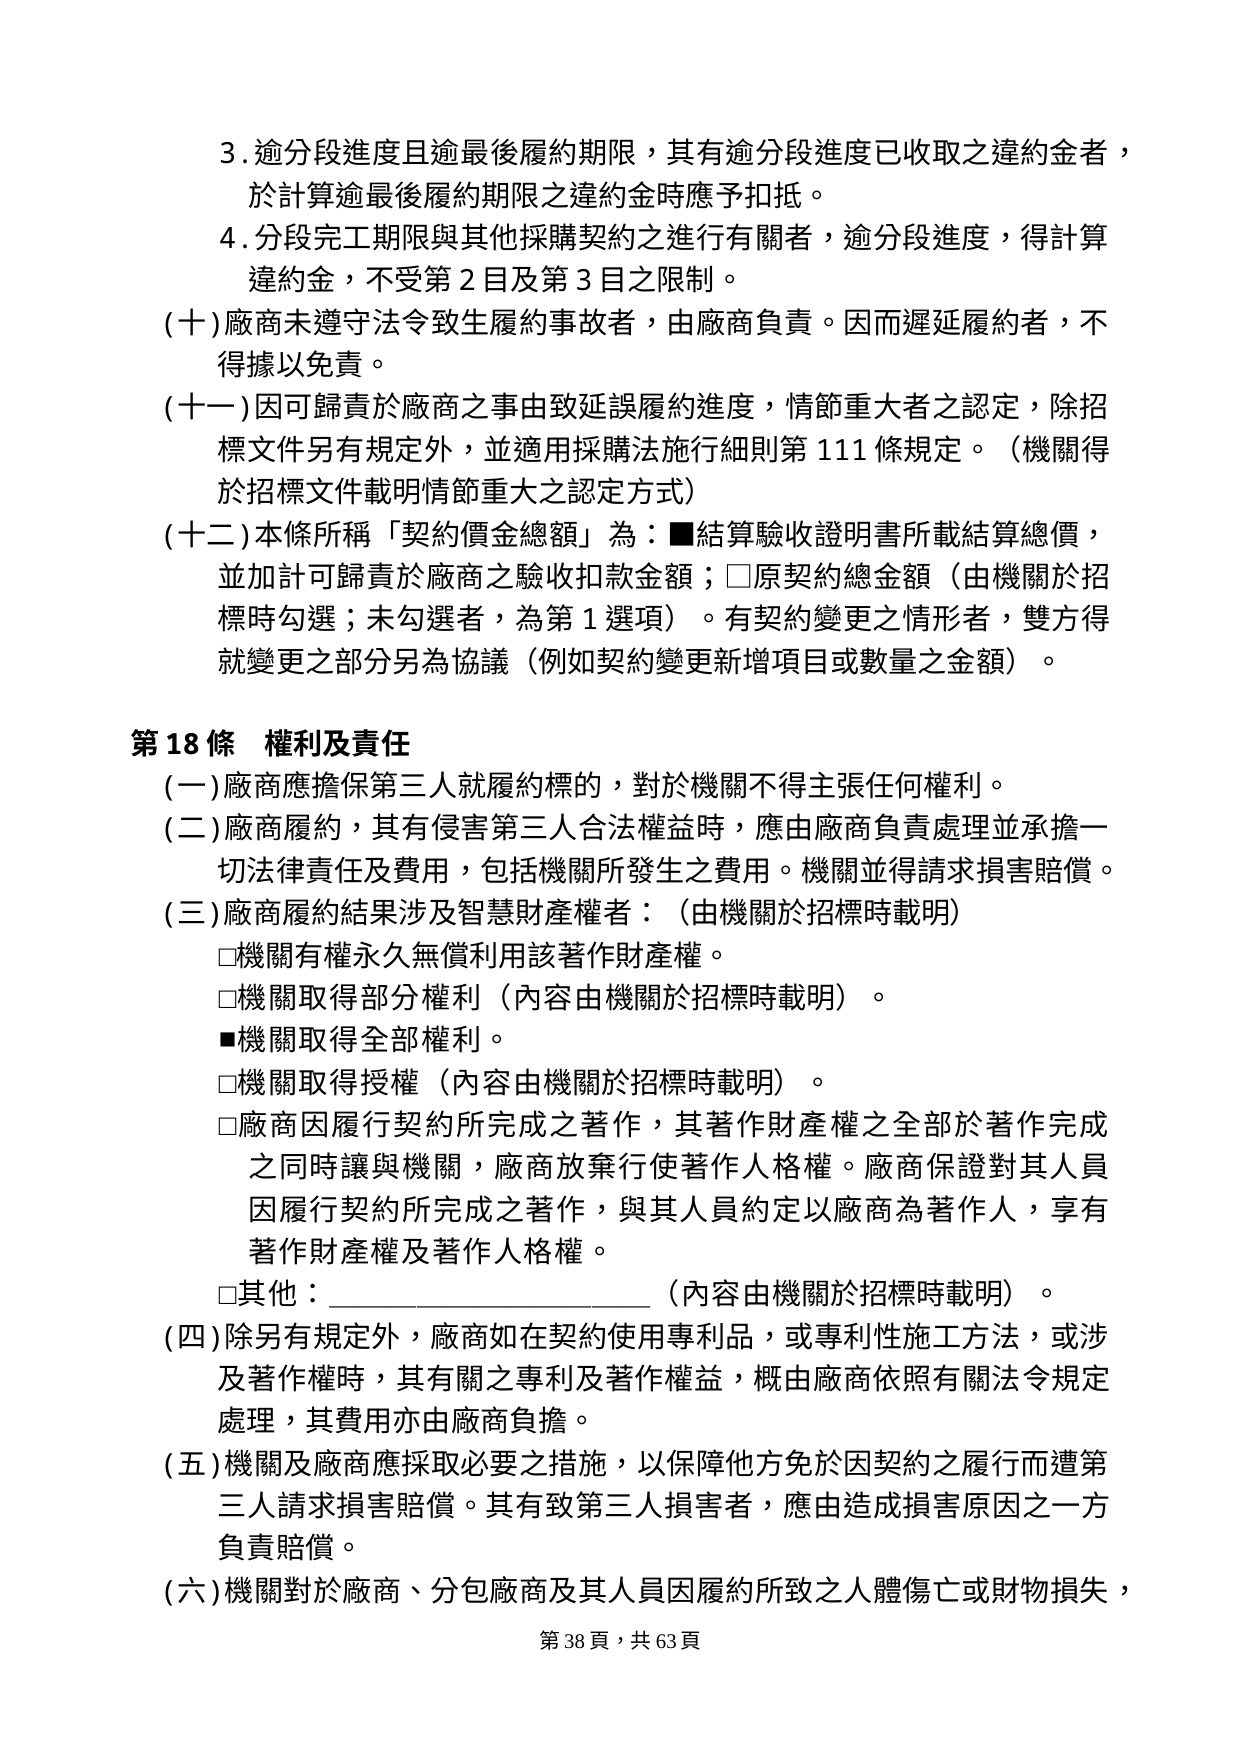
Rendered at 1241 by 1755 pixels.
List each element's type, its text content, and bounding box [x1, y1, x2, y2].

text (三)廠商履約結果涉及智慧財產權者：（由機關於招標時載明） [159, 890, 1110, 932]
text □廠商因履行契約所完成之著作，其著作財產權之全部於著作完成之同時讓與機關，廠商放棄行使著作人格權。廠商保證對其人員因履行契約所完成之著作，與其人員約定以廠商為著作人，享有著作財產權及著作人格權。 [218, 1102, 1110, 1271]
text (十一)因可歸責於廠商之事由致延誤履約進度，情節重大者之認定，除招標文件另有規定外，並適用採購法施行細則第111條規定。（機關得於招標文件載明情節重大之認定方式） [159, 384, 1110, 511]
text (四)除另有規定外，廠商如在契約使用專利品，或專利性施工方法，或涉及著作權時，其有關之專利及著作權益，概由廠商依照有關法令規定處理，其費用亦由廠商負擔。 [159, 1313, 1110, 1440]
text □機關取得部分權利（內容由機關於招標時載明）。 [218, 974, 1110, 1017]
text □機關有權永久無償利用該著作財產權。 [218, 932, 1110, 974]
text □其他：＿＿＿＿＿＿＿＿＿＿＿（內容由機關於招標時載明）。 [218, 1271, 1110, 1313]
text (六)機關對於廠商、分包廠商及其人員因履約所致之人體傷亡或財物損失，不負賠償責任。對於人體傷亡或財物損失之風險，廠商應投保必要之保險。 [159, 1567, 1110, 1610]
text 4.分段完工期限與其他採購契約之進行有關者，逾分段進度，得計算違約金，不受第2目及第3目之限制。 [218, 214, 1110, 299]
text (二)廠商履約，其有侵害第三人合法權益時，應由廠商負責處理並承擔一切法律責任及費用，包括機關所發生之費用。機關並得請求損害賠償。 [159, 805, 1110, 890]
text 3.逾分段進度且逾最後履約期限，其有逾分段進度已收取之違約金者，於計算逾最後履約期限之違約金時應予扣抵。 [218, 130, 1110, 214]
text 第18條 權利及責任 [130, 720, 1110, 763]
text (一)廠商應擔保第三人就履約標的，對於機關不得主張任何權利。 [159, 763, 1110, 805]
text ■機關取得全部權利。 [218, 1017, 1110, 1059]
text (十二)本條所稱「契約價金總額」為：■結算驗收證明書所載結算總價，並加計可歸責於廠商之驗收扣款金額；□原契約總金額（由機關於招標時勾選；未勾選者，為第1選項）。有契約變更之情形者，雙方得就變更之部分另為協議（例如契約變更新增項目或數量之金額）。 [159, 511, 1110, 681]
text (五)機關及廠商應採取必要之措施，以保障他方免於因契約之履行而遭第三人請求損害賠償。其有致第三人損害者，應由造成損害原因之一方負責賠償。 [159, 1440, 1110, 1567]
text (十)廠商未遵守法令致生履約事故者，由廠商負責。因而遲延履約者，不得據以免責。 [159, 299, 1110, 384]
text □機關取得授權（內容由機關於招標時載明）。 [218, 1059, 1110, 1102]
